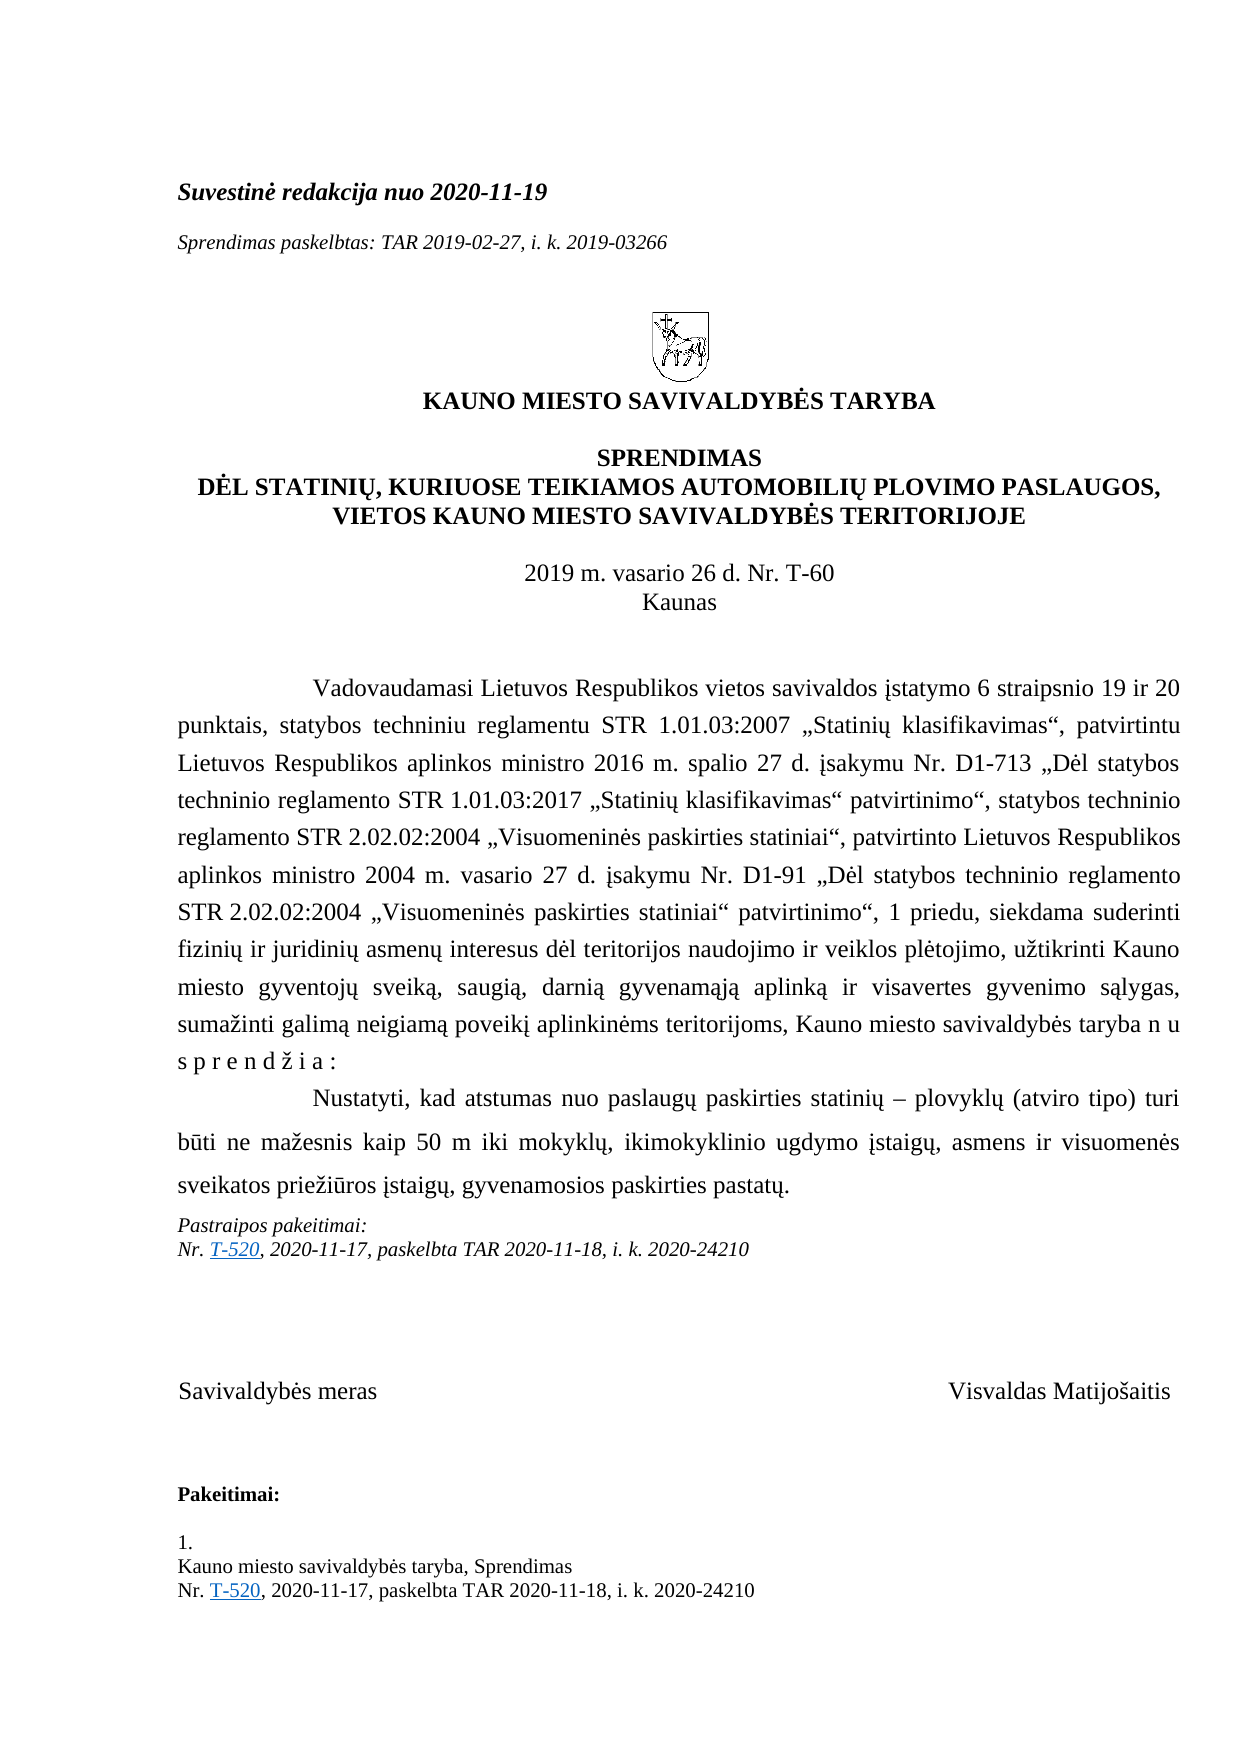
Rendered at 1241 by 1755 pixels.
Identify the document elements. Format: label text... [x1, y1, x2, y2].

text Suvestinė redakcija nuo 2020-11-19 [177, 177, 1181, 206]
text Nr. T-520, 2020-11-17, paskelbta TAR 2020-11-18, i. k. 2020-24210 [177, 1237, 1181, 1261]
text Sprendimas paskelbtas: TAR 2019-02-27, i. k. 2019-03266 [177, 230, 1181, 254]
text 1. [177, 1530, 1181, 1554]
text Nr. T-520, 2020-11-17, paskelbta TAR 2020-11-18, i. k. 2020-24210 [177, 1578, 1181, 1602]
text Savivaldybės meras Visvaldas Matijošaitis [178, 1376, 1181, 1405]
text Pakeitimai: [177, 1482, 1181, 1506]
text Nustatyti, kad atstumas nuo paslaugų paskirties statinių – plovyklų (atviro tipo) turi būti ne mažesnis kaip 50 m iki mokyklų, ikimokyklinio ugdymo įstaigų, asmens ir visuomenės sveikatos priežiūros įstaigų, gyvenamosios paskirties pastatų. [177, 1083, 1181, 1198]
text 2019 m. vasario 26 d. Nr. T-60 [177, 558, 1181, 587]
text DĖL STATINIŲ, KURIUOSE TEIKIAMOS AUTOMOBILIŲ PLOVIMO PASLAUGOS, VIETOS KAUNO MIESTO SAVIVALDYBĖS TERITORIJOJE [177, 472, 1181, 529]
text KAUNO MIESTO SAVIVALDYBĖS TARYBA [177, 386, 1181, 414]
text Pastraipos pakeitimai: [177, 1213, 1181, 1237]
text Vadovaudamasi Lietuvos Respublikos vietos savivaldos įstatymo 6 straipsnio 19 ir 20 punktais, statybos techniniu reglamentu STR 1.01.03:2007 „Statinių klasifikavimas“, patvirtintu Lietuvos Respublikos aplinkos ministro 2016 m. spalio 27 d. įsakymu Nr. D1-713 „Dėl statybos techninio reglamento STR 1.01.03:2017 „Statinių klasifikavimas“ patvirtinimo“, statybos techninio reglamento STR 2.02.02:2004 „Visuomeninės paskirties statiniai“, patvirtinto Lietuvos Respublikos aplinkos ministro 2004 m. vasario 27 d. įsakymu Nr. D1-91 „Dėl statybos techninio reglamento STR 2.02.02:2004 „Visuomeninės paskirties statiniai“ patvirtinimo“, 1 priedu, siekdama suderinti fizinių ir juridinių asmenų interesus dėl teritorijos naudojimo ir veiklos plėtojimo, užtikrinti Kauno miesto gyventojų sveiką, saugią, darnią gyvenamąją aplinką ir visavertes gyvenimo sąlygas, sumažinti galimą neigiamą poveikį aplinkinėms teritorijoms, Kauno miesto savivaldybės taryba n u s p r e n d ž i a : [177, 673, 1181, 1075]
text SPRENDIMAS [177, 443, 1181, 472]
text Kauno miesto savivaldybės taryba, Sprendimas [177, 1554, 1181, 1578]
text Kaunas [177, 587, 1181, 616]
